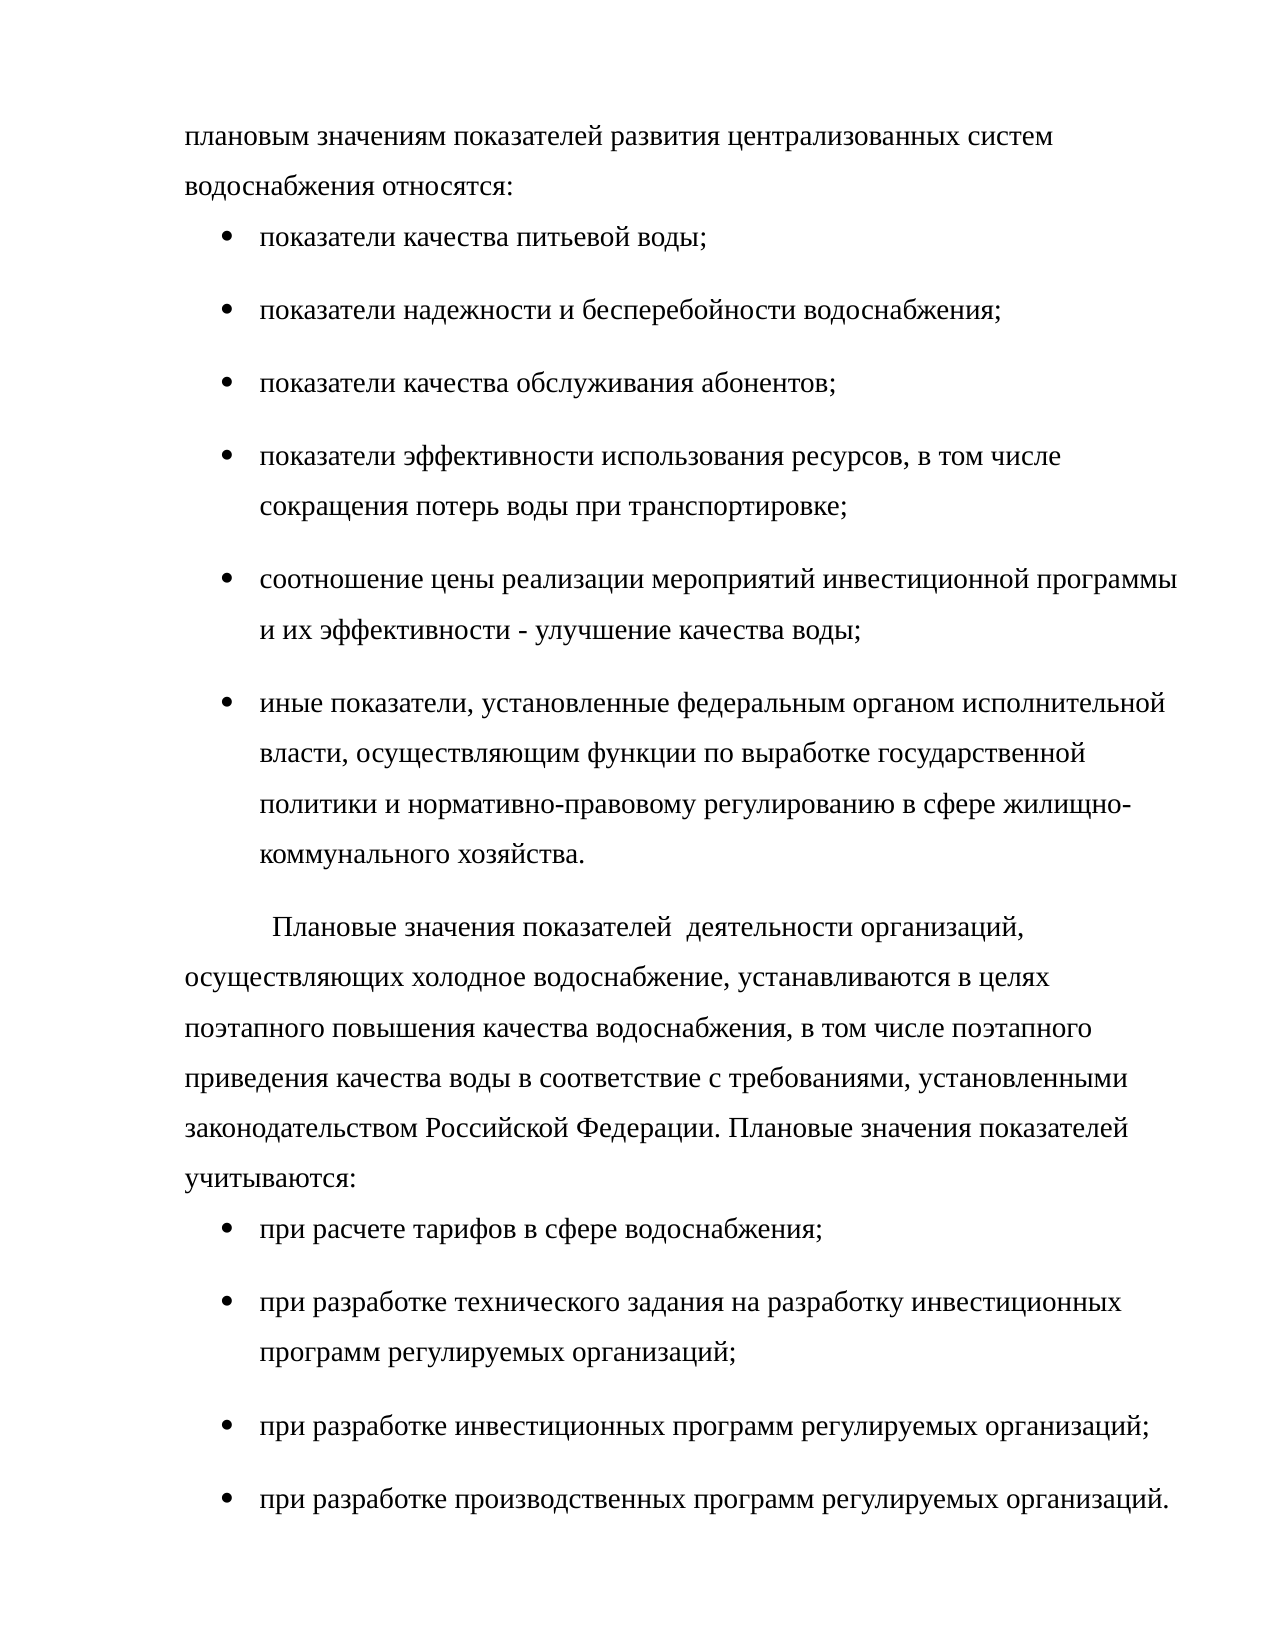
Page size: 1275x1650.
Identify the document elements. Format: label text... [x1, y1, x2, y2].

list соотношение цены реализации мероприятий инвестиционной программы и их эффективности - улучшение качества воды; [222, 562, 1193, 646]
list показатели эффективности использования ресурсов, в том числе сокращения потерь воды при транспортировке; [222, 438, 1193, 522]
list при расчете тарифов в сфере водоснабжения; [222, 1211, 1193, 1244]
list показатели качества питьевой воды; [222, 219, 1193, 252]
list показатели качества обслуживания абонентов; [222, 365, 1193, 399]
list при разработке инвестиционных программ регулируемых организаций; [222, 1408, 1193, 1441]
list иные показатели, установленные федеральным органом исполнительной власти, осуществляющим функции по выработке государственной политики и нормативно-правовому регулированию в сфере жилищно-коммунального хозяйства. [222, 685, 1193, 869]
list при разработке производственных программ регулируемых организаций. [222, 1481, 1193, 1514]
text плановым значениям показателей развития централизованных систем водоснабжения относятся: [184, 118, 1193, 202]
list при разработке технического задания на разработку инвестиционных программ регулируемых организаций; [222, 1284, 1193, 1368]
text Плановые значения показателей деятельности организаций, осуществляющих холодное водоснабжение, устанавливаются в целях поэтапного повышения качества водоснабжения, в том числе поэтапного приведения качества воды в соответствие с требованиями, установленными законодательством Российской Федерации. Плановые значения показателей учитываются: [184, 909, 1193, 1194]
list показатели надежности и бесперебойности водоснабжения; [222, 292, 1193, 326]
